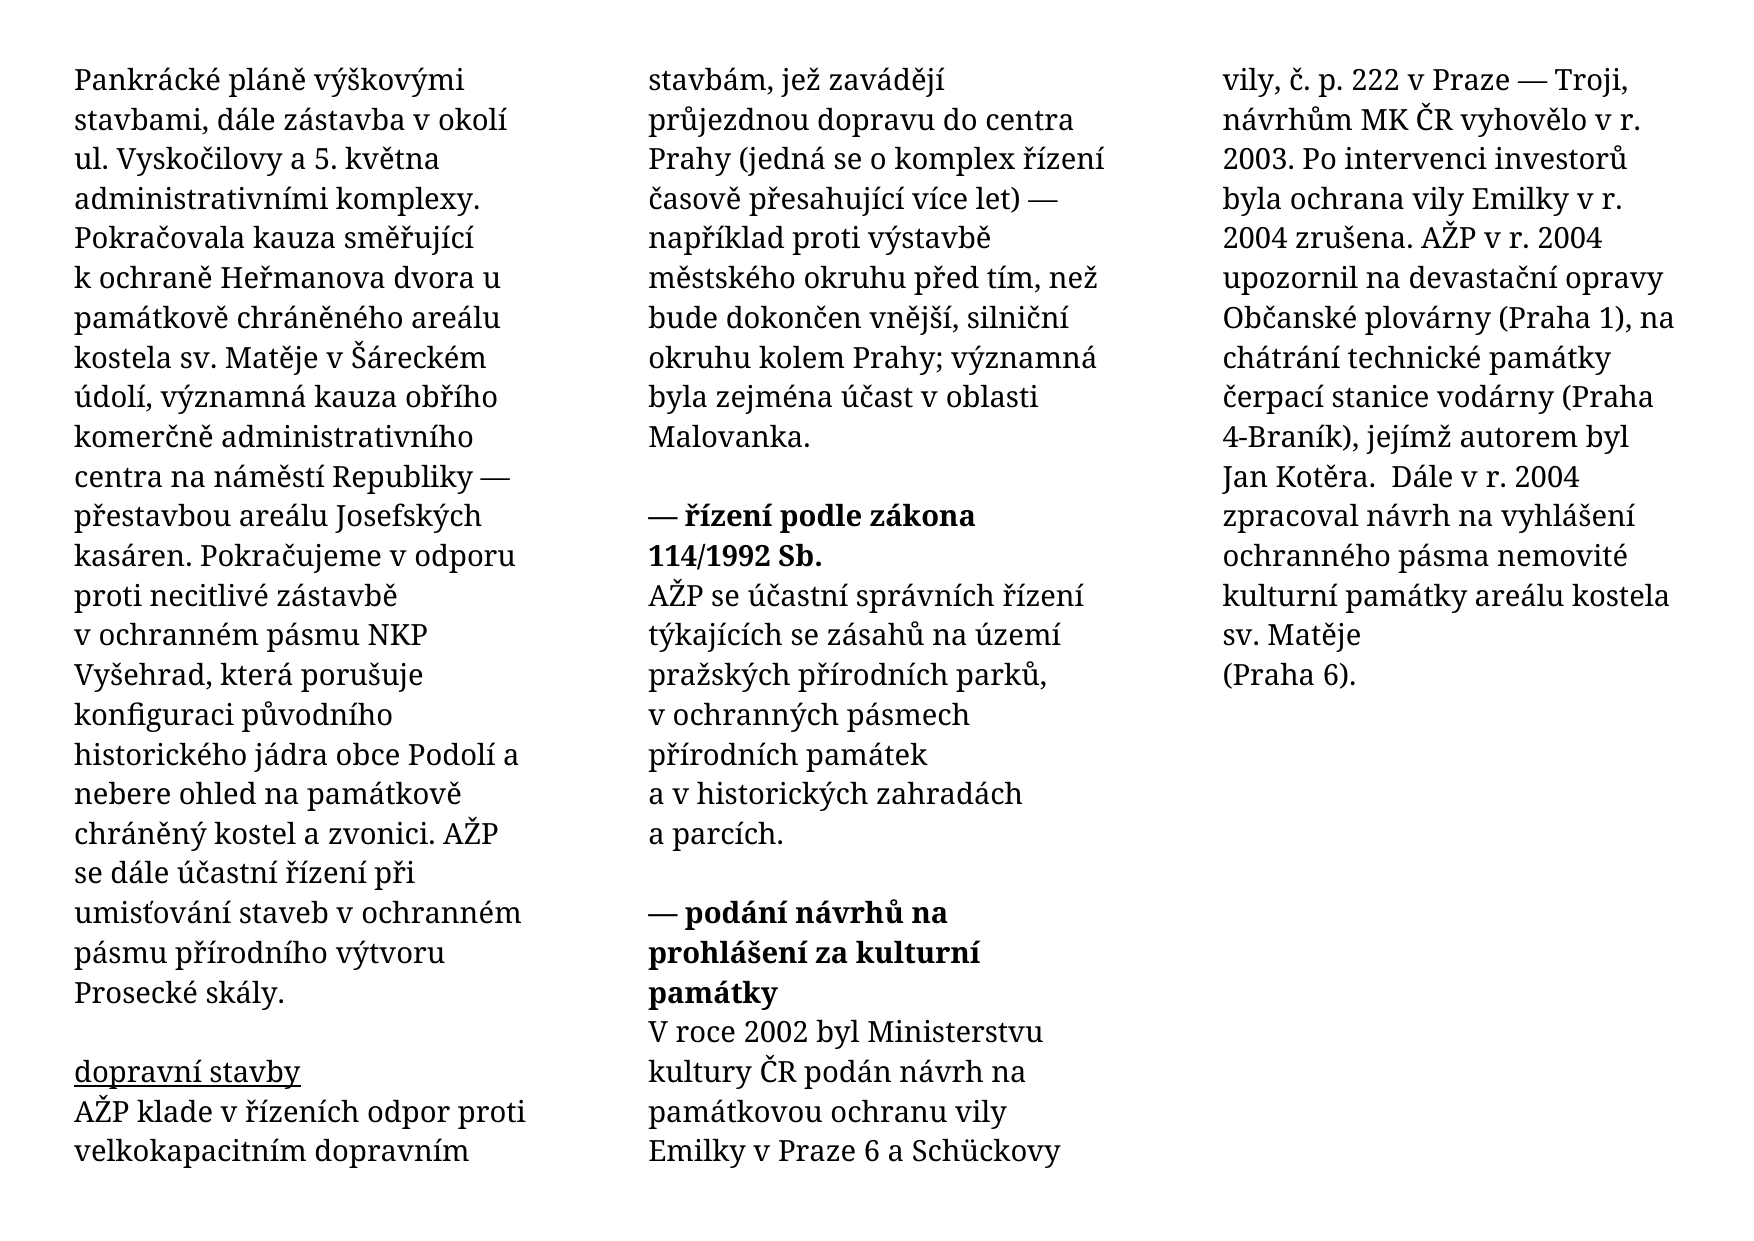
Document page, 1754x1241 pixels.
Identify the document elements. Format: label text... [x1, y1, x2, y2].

text AŽP se účastní správních řízení týkajících se zásahů na území pražských přírodních parků, v ochranných pásmech přírodních památek a v historických zahradách a parcích. [648, 575, 1106, 853]
text Pankrácké pláně výškovými stavbami, dále zástavba v okolí ul. Vyskočilovy a 5. května administrativními komplexy. Pokračovala kauza směřující k ochraně Heřmanova dvora u památkově chráněného areálu kostela sv. Matěje v Šáreckém údolí, významná kauza obřího komerčně administrativního centra na náměstí Republiky — přestavbou areálu Josefských kasáren. Pokračujeme v odporu proti necitlivé zástavbě v ochranném pásmu NKP Vyšehrad, která porušuje konfiguraci původního historického jádra obce Podolí a nebere ohled na památkově chráněný kostel a zvonici. AŽP se dále účastní řízení při umisťování staveb v ochranném pásmu přírodního výtvoru Prosecké skály. [74, 59, 532, 1012]
text — řízení podle zákona 114/1992 Sb. [648, 496, 1106, 575]
text vily, č. p. 222 v Praze — Troji, návrhům MK ČR vyhovělo v r. 2003. Po intervenci investorů byla ochrana vily Emilky v r. 2004 zrušena. AŽP v r. 2004 upozornil na devastační opravy Občanské plovárny (Praha 1), na chátrání technické památky čerpací stanice vodárny (Praha 4-Braník), jejímž autorem byl Jan Kotěra. Dále v r. 2004 zpracoval návrh na vyhlášení ochranného pásma nemovité kulturní památky areálu kostela sv. Matěje [1222, 59, 1680, 654]
text AŽP klade v řízeních odpor proti velkokapacitním dopravním [74, 1091, 532, 1170]
text — podání návrhů na prohlášení za kulturní památky [648, 892, 1106, 1012]
text stavbám, jež zavádějí průjezdnou dopravu do centra Prahy (jedná se o komplex řízení časově přesahující více let) — například proti výstavbě městského okruhu před tím, než bude dokončen vnější, silniční okruhu kolem Prahy; významná byla zejména účast v oblasti Malovanka. [648, 59, 1106, 456]
text V roce 2002 byl Ministerstvu kultury ČR podán návrh na památkovou ochranu vily Emilky v Praze 6 a Schückovy [648, 1012, 1106, 1170]
text dopravní stavby [74, 1051, 532, 1091]
text (Praha 6). [1222, 654, 1680, 694]
